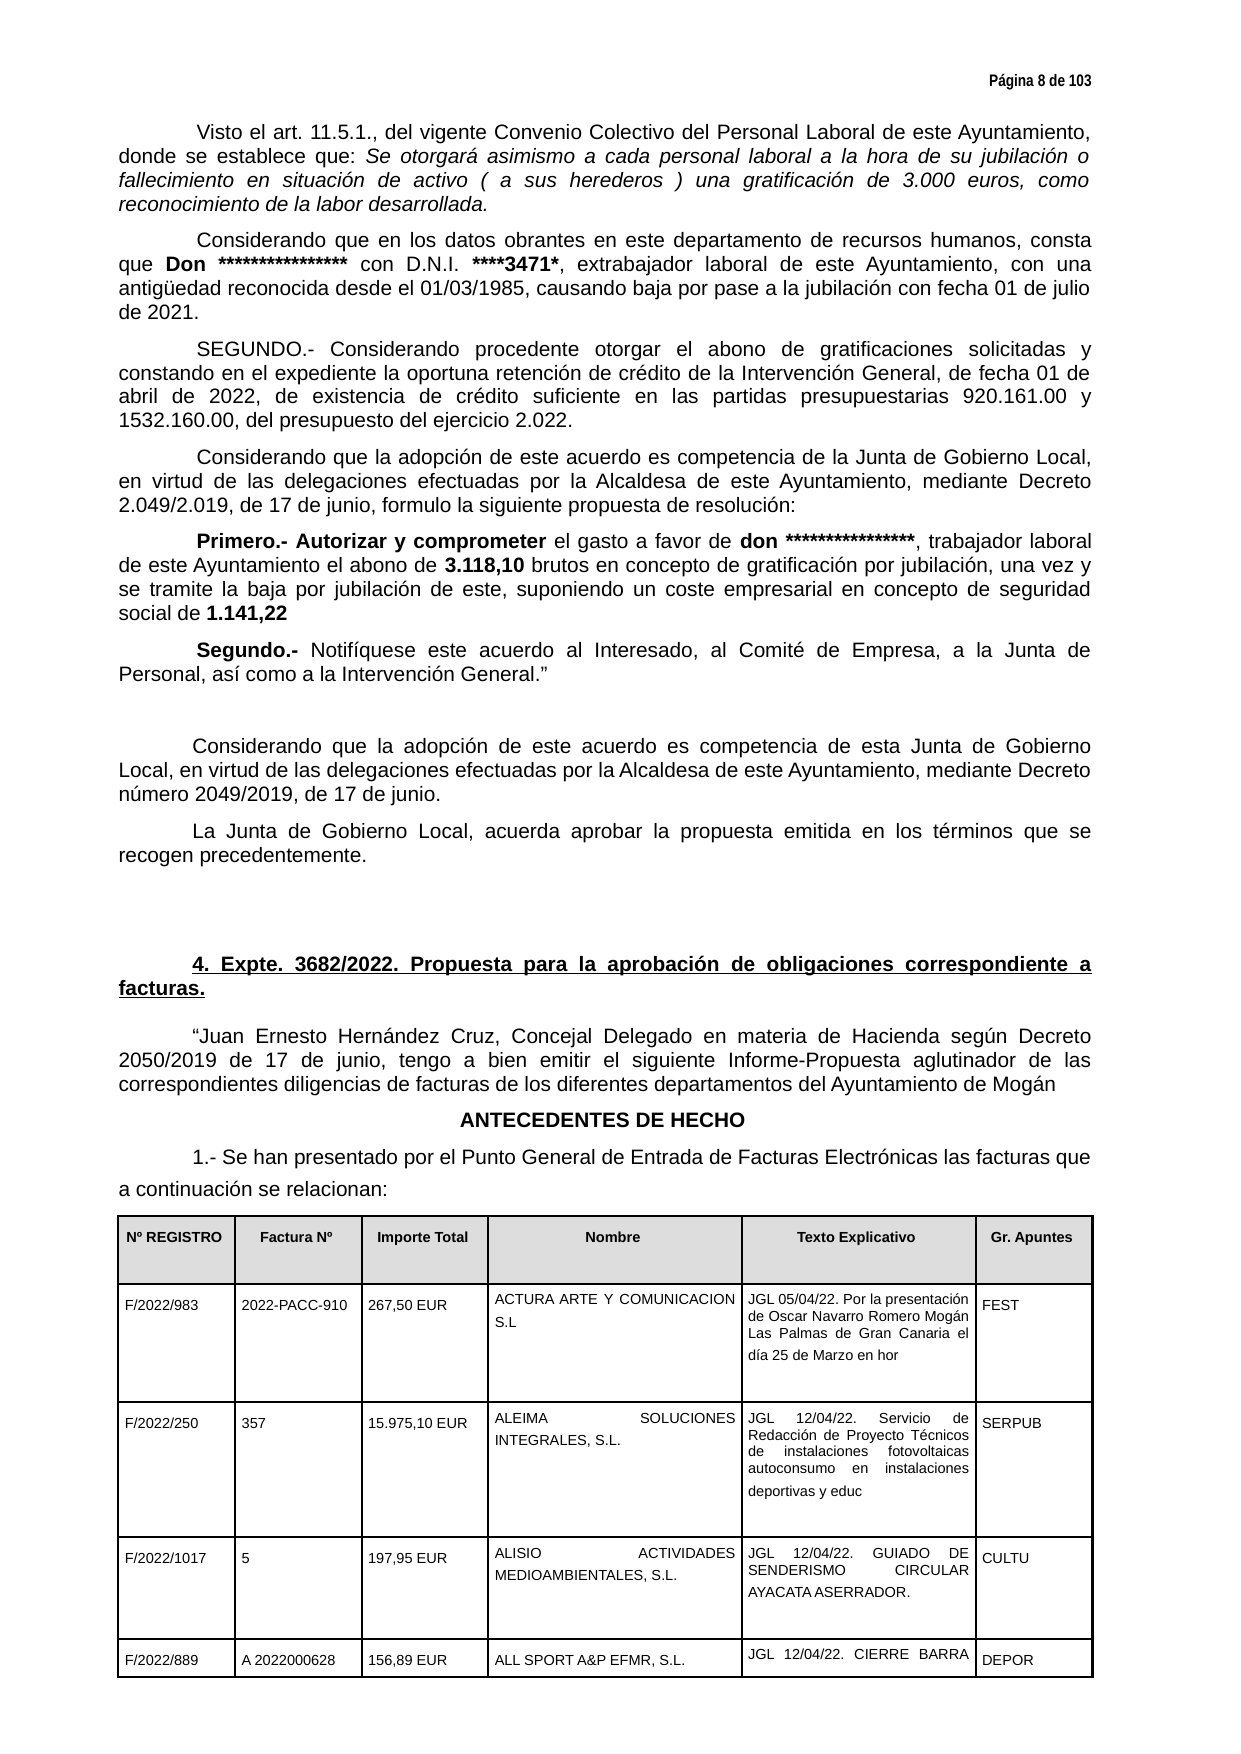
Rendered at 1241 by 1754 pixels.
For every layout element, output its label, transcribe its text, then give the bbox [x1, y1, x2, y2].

text Considerando que la adopción de este acuerdo es competencia de la Junta de Gobierno Local, en virtud de las delegaciones efectuadas por la Alcaldesa de este Ayuntamiento, mediante Decreto 2.049/2.019, de 17 de junio, formulo la siguiente propuesta de resolución: [118, 445, 1092, 517]
table_header Texto Explicativo [743, 1217, 975, 1283]
text 4. Expte. 3682/2022. Propuesta para la aprobación de obligaciones correspondiente a facturas. [118, 952, 1092, 1000]
table_cell SERPUB [977, 1403, 1091, 1536]
table_cell F/2022/250 [119, 1403, 234, 1536]
table_cell 2022-PACC-910 [236, 1285, 361, 1401]
text Segundo.- Notifíquese este acuerdo al Interesado, al Comité de Empresa, a la Junta de Personal, así como a la Intervención General.” [118, 637, 1092, 685]
table_header Nombre [489, 1217, 741, 1283]
table_cell JGL 05/04/22. Por la presentación de Oscar Navarro Romero Mogán Las Palmas de Gran Canaria el día 25 de Marzo en hor [743, 1285, 975, 1401]
table_header Importe Total [363, 1217, 487, 1283]
text SEGUNDO.- Considerando procedente otorgar el abono de gratificaciones solicitadas y constando en el expediente la oportuna retención de crédito de la Intervención General, de fecha 01 de abril de 2022, de existencia de crédito suficiente en las partidas presupuestarias 920.161.00 y 1532.160.00, del presupuesto del ejercicio 2.022. [118, 336, 1092, 432]
text ANTECEDENTES DE HECHO [118, 1108, 1092, 1132]
table_cell 357 [236, 1403, 361, 1536]
table_cell DEPOR [977, 1640, 1091, 1676]
table_cell F/2022/983 [119, 1285, 234, 1401]
table_cell A 2022000628 [236, 1640, 361, 1676]
table_cell ALEIMA SOLUCIONES INTEGRALES, S.L. [489, 1403, 741, 1536]
table_cell JGL 12/04/22. GUIADO DE SENDERISMO CIRCULAR AYACATA ASERRADOR. [743, 1538, 975, 1638]
text 1.- Se han presentado por el Punto General de Entrada de Facturas Electrónicas las facturas que a continuación se relacionan: [118, 1145, 1092, 1202]
table_cell F/2022/889 [119, 1640, 234, 1676]
table_cell ALL SPORT A&P EFMR, S.L. [489, 1640, 741, 1676]
text Considerando que la adopción de este acuerdo es competencia de esta Junta de Gobierno Local, en virtud de las delegaciones efectuadas por la Alcaldesa de este Ayuntamiento, mediante Decreto número 2049/2019, de 17 de junio. [118, 734, 1092, 806]
table_header Gr. Apuntes [977, 1217, 1091, 1283]
text Primero.- Autorizar y comprometer el gasto a favor de don ****************, trabajador laboral de este Ayuntamiento el abono de 3.118,10 brutos en concepto de gratificación por jubilación, una vez y se tramite la baja por jubilación de este, suponiendo un coste empresarial en concepto de seguridad social de 1.141,22 [118, 529, 1092, 625]
table_cell F/2022/1017 [119, 1538, 234, 1638]
table_header Factura Nº [236, 1217, 361, 1283]
table_cell ACTURA ARTE Y COMUNICACION S.L [489, 1285, 741, 1401]
table_cell 15.975,10 EUR [363, 1403, 487, 1536]
table_cell 197,95 EUR [363, 1538, 487, 1638]
table_cell CULTU [977, 1538, 1091, 1638]
text “Juan Ernesto Hernández Cruz, Concejal Delegado en materia de Hacienda según Decreto 2050/2019 de 17 de junio, tengo a bien emitir el siguiente Informe-Propuesta aglutinador de las correspondientes diligencias de facturas de los diferentes departamentos del Ayuntamiento de Mogán [118, 1024, 1092, 1096]
table_cell 156,89 EUR [363, 1640, 487, 1676]
table_cell JGL 12/04/22. CIERRE BARRA [743, 1640, 975, 1676]
text Considerando que en los datos obrantes en este departamento de recursos humanos, consta que Don **************** con D.N.I. ****3471*, extrabajador laboral de este Ayuntamiento, con una antigüedad reconocida desde el 01/03/1985, causando baja por pase a la jubilación con fecha 01 de julio de 2021. [118, 228, 1092, 324]
text La Junta de Gobierno Local, acuerda aprobar la propuesta emitida en los términos que se recogen precedentemente. [118, 819, 1092, 867]
table_cell JGL 12/04/22. Servicio de Redacción de Proyecto Técnicos de instalaciones fotovoltaicas autoconsumo en instalaciones deportivas y educ [743, 1403, 975, 1536]
table_header Nº REGISTRO [119, 1217, 234, 1283]
table_cell FEST [977, 1285, 1091, 1401]
table_cell ALISIO ACTIVIDADES MEDIOAMBIENTALES, S.L. [489, 1538, 741, 1638]
table_cell 5 [236, 1538, 361, 1638]
table_cell 267,50 EUR [363, 1285, 487, 1401]
text Visto el art. 11.5.1., del vigente Convenio Colectivo del Personal Laboral de este Ayuntamiento, donde se establece que: Se otorgará asimismo a cada personal laboral a la hora de su jubilación o fallecimiento en situación de activo ( a sus herederos ) una gratificación de 3.000 euros, como reconocimiento de la labor desarrollada. [118, 120, 1092, 216]
